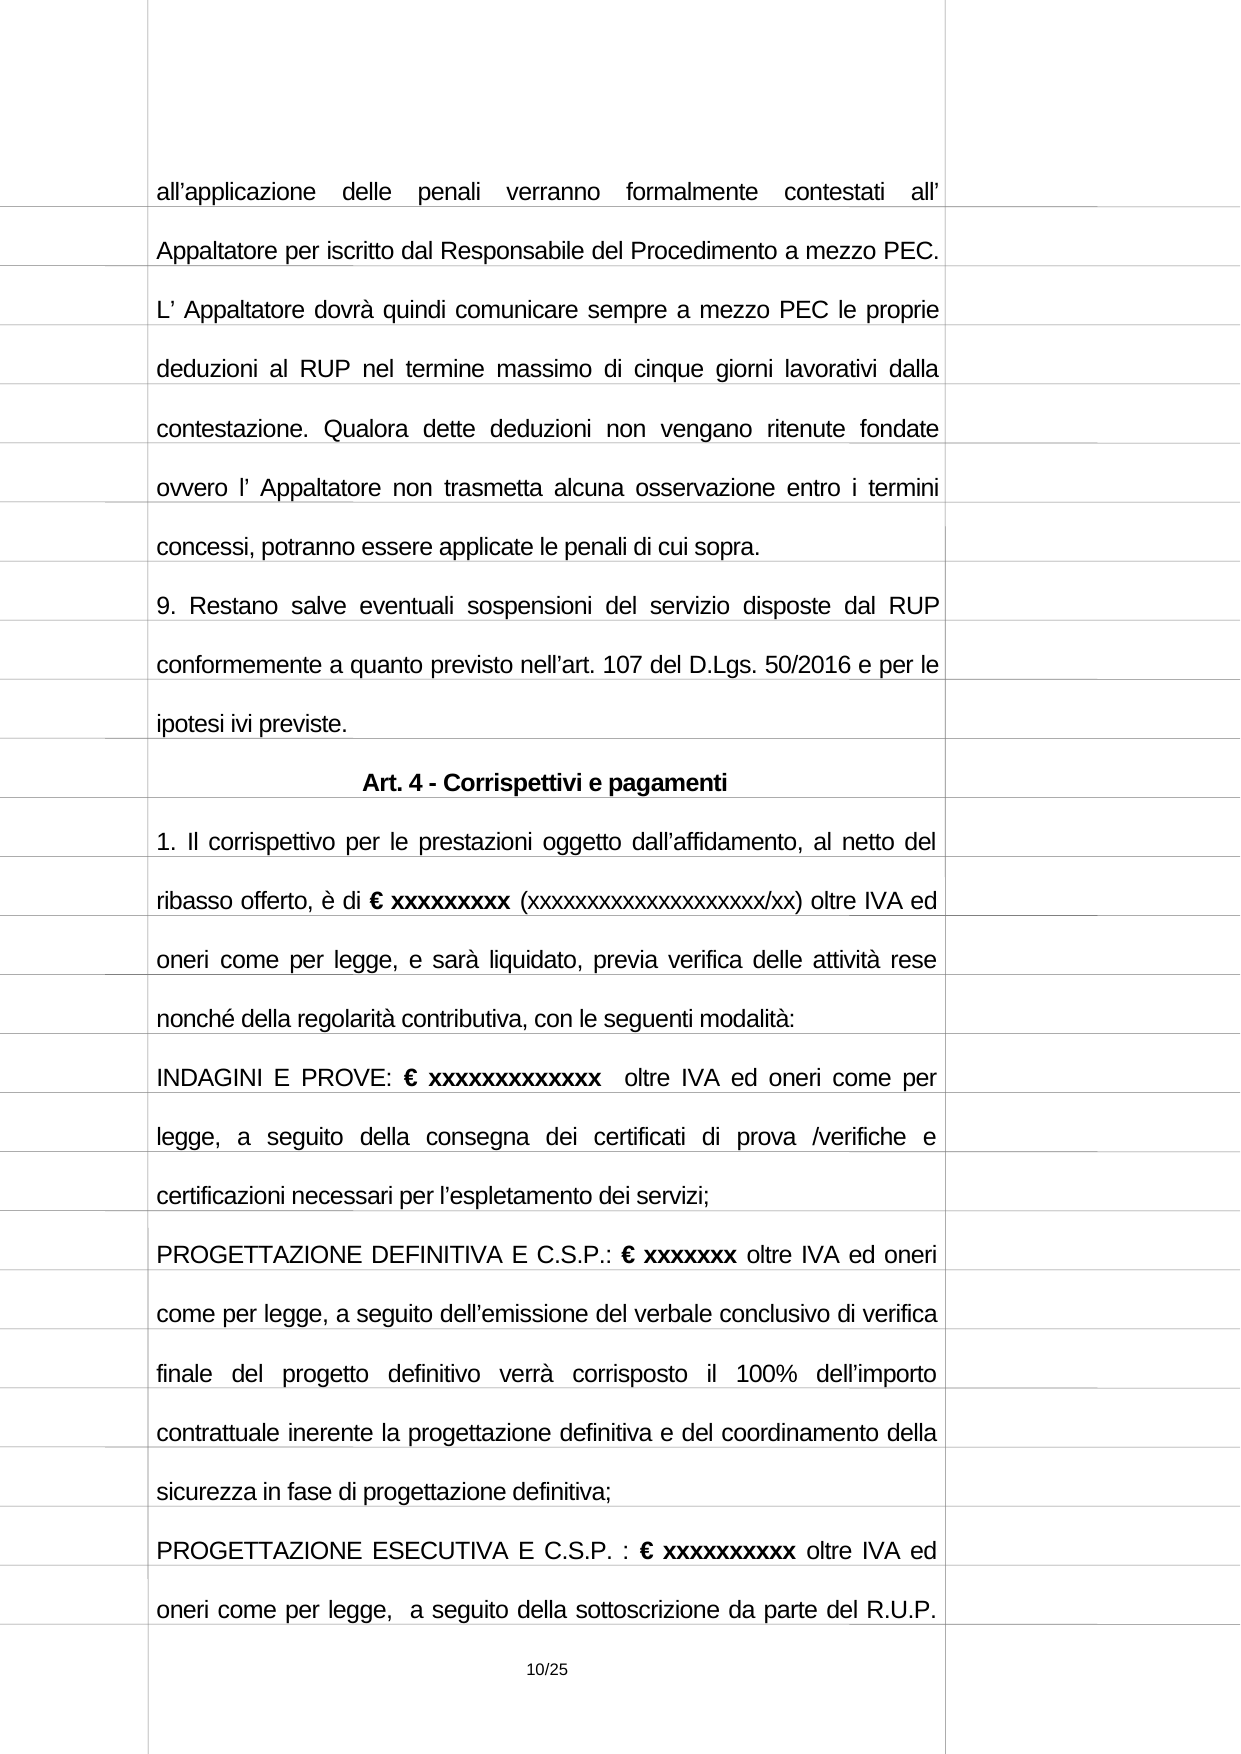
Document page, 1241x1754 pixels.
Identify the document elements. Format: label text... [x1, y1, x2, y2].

text PROGETTAZIONE ESECUTIVA E C.S.P. : € xxxxxxxxxx oltre IVA ed [156, 1512, 937, 1564]
text INDAGINI E PROVE: € xxxxxxxxxxxxx oltre IVA ed oneri come per [156, 1039, 937, 1092]
text [156, 739, 941, 744]
text oneri come per legge, a seguito della sottoscrizione da parte del R.U.P. [156, 1566, 937, 1623]
text Art. 4 - Corrispettivi e pagamenti [156, 744, 941, 797]
text sicurezza in fase di progettazione definitiva; [156, 1448, 937, 1505]
text oneri come per legge, e sarà liquidato, previa verifica delle attività rese [156, 916, 937, 974]
text certificazioni necessari per l’espletamento dei servizi; [156, 1152, 937, 1210]
text all’applicazione delle penali verranno formalmente contestati all’ [156, 153, 941, 206]
text nonché della regolarità contributiva, con le seguenti modalità: [156, 975, 937, 1033]
text ovvero l’ Appaltatore non trasmetta alcuna osservazione entro i termini [156, 444, 941, 501]
text conformemente a quanto previsto nell’art. 107 del D.Lgs. 50/2016 e per le [156, 621, 941, 678]
text L’ Appaltatore dovrà quindi comunicare sempre a mezzo PEC le proprie [156, 267, 941, 324]
text 9. Restano salve eventuali sospensioni del servizio disposte dal RUP [156, 567, 941, 619]
text come per legge, a seguito dell’emissione del verbale conclusivo di verifica [156, 1271, 937, 1328]
text [156, 798, 941, 803]
text contestazione. Qualora dette deduzioni non vengano ritenute fondate [156, 385, 941, 442]
text ribasso offerto, è di € xxxxxxxxx (xxxxxxxxxxxxxxxxxxxx/xx) oltre IVA ed [156, 857, 937, 915]
text PROGETTAZIONE DEFINITIVA E C.S.P.: € xxxxxxx oltre IVA ed oneri [156, 1217, 937, 1269]
text ipotesi ivi previste. [156, 680, 941, 738]
text [156, 1212, 937, 1217]
text concessi, potranno essere applicate le penali di cui sopra. [156, 503, 941, 560]
text deduzioni al RUP nel termine massimo di cinque giorni lavorativi dalla [156, 326, 941, 383]
text legge, a seguito della consegna dei certificati di prova /verifiche e [156, 1093, 937, 1151]
text 1. Il corrispettivo per le prestazioni oggetto dall’affidamento, al netto del [156, 803, 937, 856]
text Appaltatore per iscritto dal Responsabile del Procedimento a mezzo PEC. [156, 207, 941, 265]
text contrattuale inerente la progettazione definitiva e del coordinamento della [156, 1389, 937, 1446]
text finale del progetto definitivo verrà corrisposto il 100% dell’importo [156, 1330, 937, 1387]
